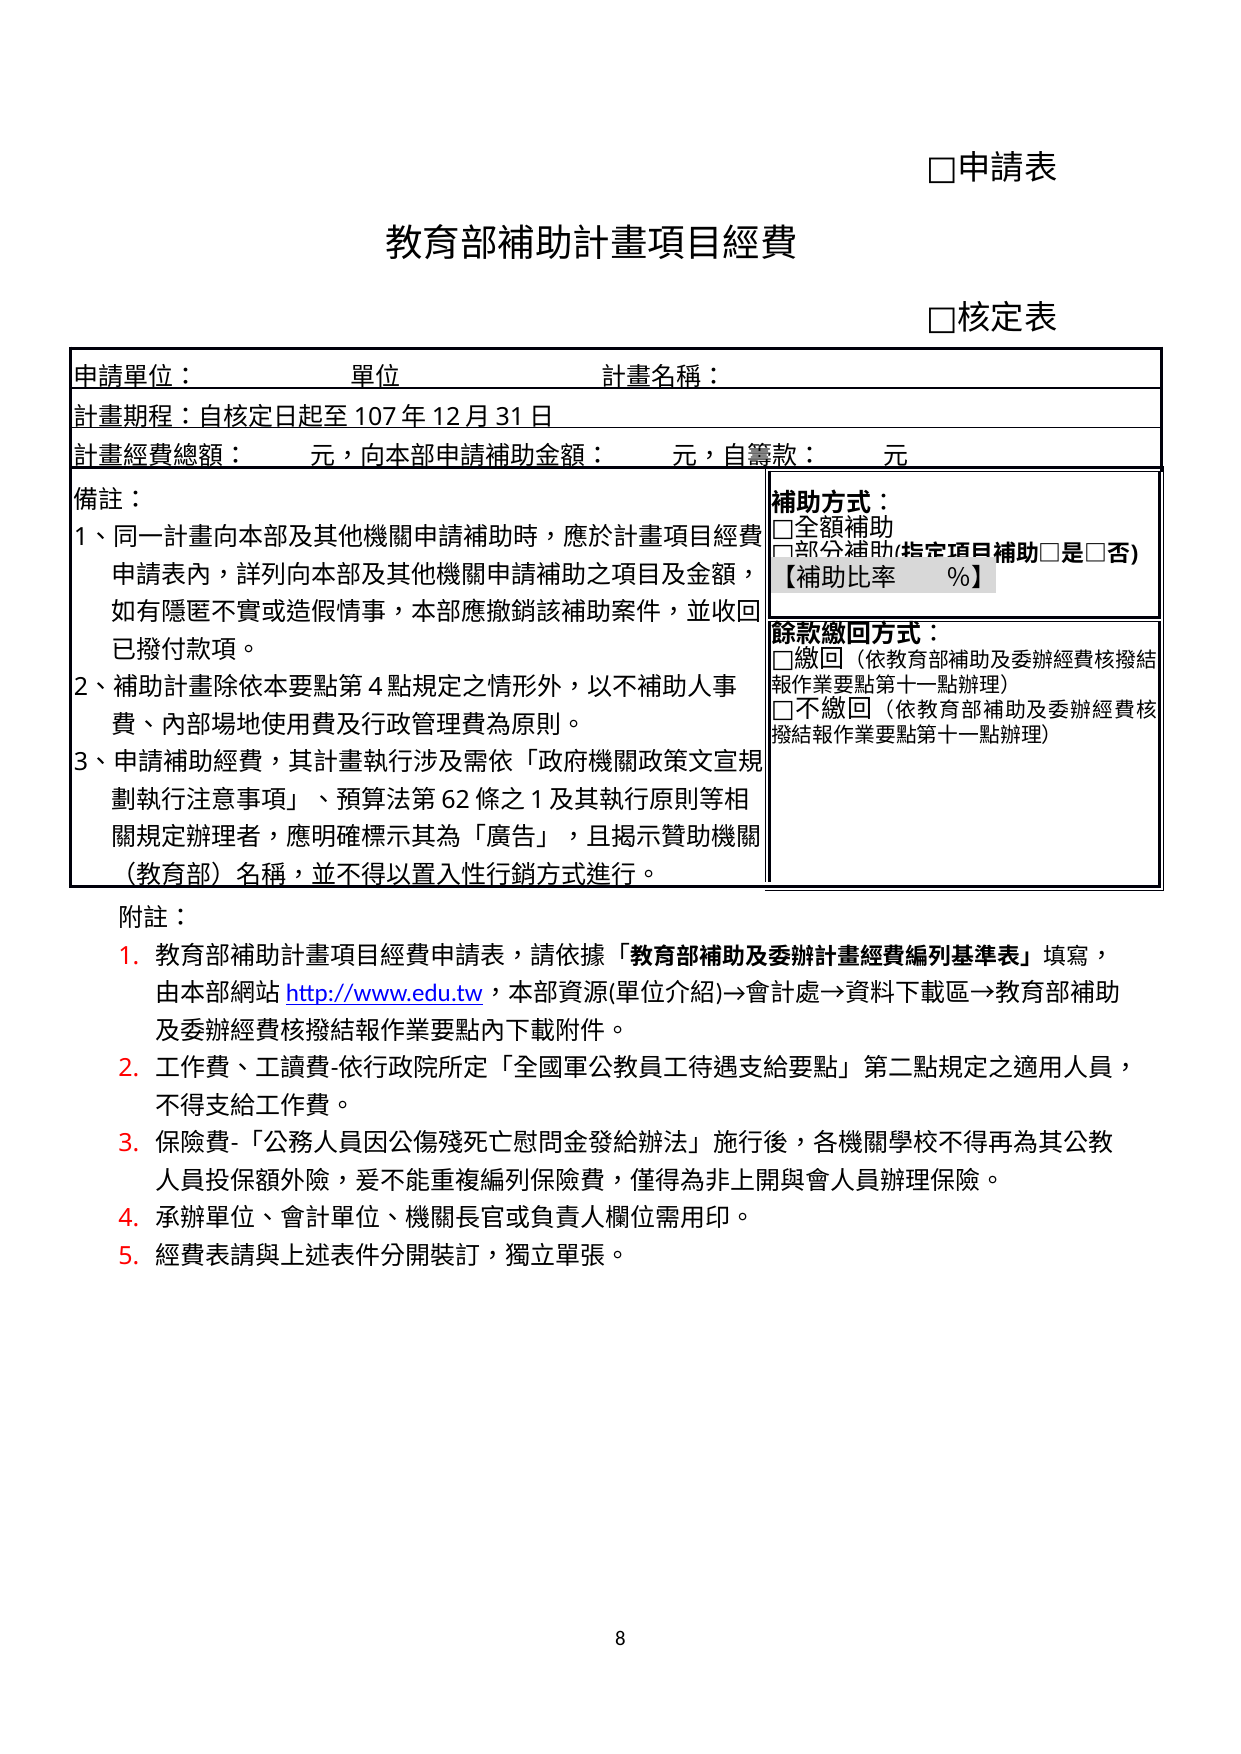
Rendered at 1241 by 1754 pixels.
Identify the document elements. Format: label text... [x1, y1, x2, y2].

list 經費表請與上述表件分開裝訂，獨立單張。 [118, 1228, 1122, 1266]
table_cell 備註： 1、同一計畫向本部及其他機關申請補助時，應於計畫項目經費申請表內，詳列向本部及其他機關申請補助之項目及金額，如有隱匿不實或造假情事，本部應撤銷該補助案件，並收回已撥付款項。 2、補助計畫除依本要點第4點規定之情形外，以不補助人事費、內部場地使用費及行政管理費為原則。 3、申請補助經費，其計畫執行涉及需依「政府機關政策文宣規劃執行注意事項」、預算法第62條之1及其執行原則等相關規定辦理者，應明確標示其為「廣告」，且揭示贊助機關（教育部）名稱，並不得以置入性行銷方式進行。 [72, 469, 768, 885]
table_cell [71, 197, 127, 272]
table_header [243, 122, 369, 197]
table_header [221, 122, 242, 197]
table_cell [370, 272, 494, 347]
table_cell 教育部補助計畫項目經費 [243, 197, 1161, 272]
list 工作費、工讀費-依行政院所定「全國軍公教員工待遇支給要點」第二點規定之適用人員，不得支給工作費。 [118, 1041, 1122, 1116]
list 承辦單位、會計單位、機關長官或負責人欄位需用印。 [118, 1191, 1122, 1228]
table_cell 補助方式： □全額補助 □部分補助(指定項目補助□是□否) 【補助比率 ％】 [771, 472, 1158, 616]
table_header [370, 122, 494, 197]
table_cell 申請單位： 單位 [72, 350, 598, 387]
table_header [71, 122, 127, 197]
table_cell 計畫名稱： [599, 350, 1160, 387]
table_cell [243, 272, 369, 347]
table_cell □核定表 [701, 272, 1161, 347]
table_header [494, 122, 701, 197]
table_cell 計畫經費總額： 元，向本部申請補助金額： 元，自籌款： 元 [72, 428, 1160, 466]
table_cell [221, 197, 242, 272]
table_header □申請表 [701, 122, 1161, 197]
table_cell [127, 197, 221, 272]
table_cell 餘款繳回方式： □繳回（依教育部補助及委辦經費核撥結報作業要點第十一點辦理） □不繳回（依教育部補助及委辦經費核撥結報作業要點第十一點辦理） [768, 622, 1158, 885]
text 附註： [118, 891, 1122, 928]
table_header [127, 122, 221, 197]
table_cell [494, 272, 701, 347]
table_cell [221, 272, 242, 347]
list 保險費-「公務人員因公傷殘死亡慰問金發給辦法」施行後，各機關學校不得再為其公教人員投保額外險，爰不能重複編列保險費，僅得為非上開與會人員辦理保險。 [118, 1116, 1122, 1191]
list 教育部補助計畫項目經費申請表，請依據「教育部補助及委辦計畫經費編列基準表」填寫，由本部網站http://www.edu.tw，本部資源(單位介紹)→會計處→資料下載區→教育部補助及委辦經費核撥結報作業要點內下載附件。 [118, 928, 1122, 1041]
table_cell [71, 272, 127, 347]
table_cell [127, 272, 221, 347]
table_cell 計畫期程：自核定日起至107年12月31日 [72, 389, 1160, 427]
